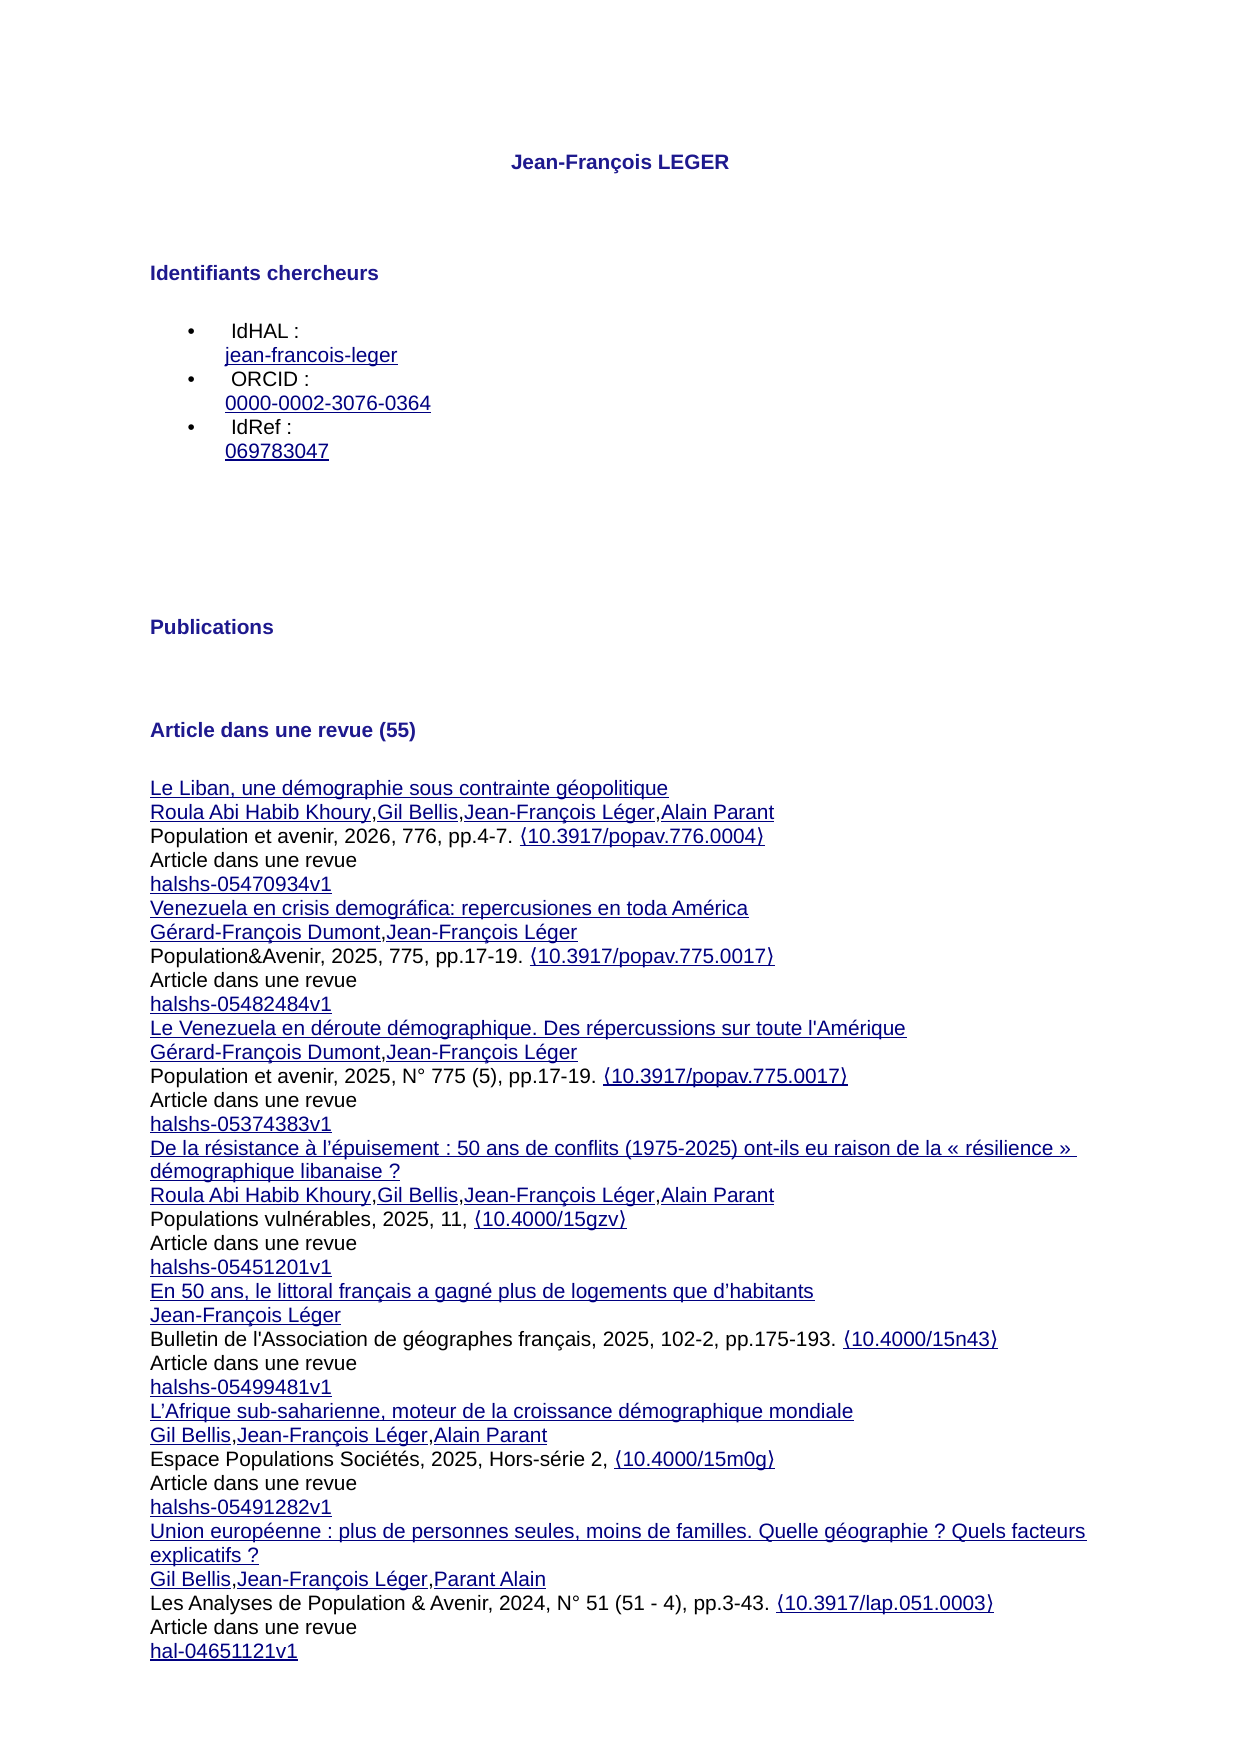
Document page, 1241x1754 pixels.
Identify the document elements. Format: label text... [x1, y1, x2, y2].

list 069783047 [187, 438, 1090, 462]
list 0000-0002-3076-0364 [187, 391, 1090, 414]
subtitle Identifiants chercheurs [150, 260, 1090, 284]
list jean-francois-leger [187, 343, 1090, 367]
subtitle Article dans une revue (55) [150, 718, 1090, 742]
list ORCID : [187, 367, 1090, 391]
table_cell En 50 ans, le littoral français a gagné plus de logements que d’habitants Jean-François Léger Bulletin de l'Association de géographes français, 2025, 102-2, pp.175-193. ⟨10.4000/15n43⟩ Article dans une revue halshs-05499481v1 [150, 1279, 1090, 1399]
table_cell De la résistance à l’épuisement : 50 ans de conflits (1975-2025) ont-ils eu raison de la « résilience » démographique libanaise ? Roula Abi Habib Khoury,Gil Bellis,Jean-François Léger,Alain Parant Populations vulnérables, 2025, 11, ⟨10.4000/15gzv⟩ Article dans une revue halshs-05451201v1 [150, 1135, 1090, 1279]
list IdHAL : [187, 319, 1090, 343]
list IdRef : [187, 414, 1090, 438]
table_cell Le Venezuela en déroute démographique. Des répercussions sur toute l'Amérique Gérard-François Dumont,Jean-François Léger Population et avenir, 2025, N° 775 (5), pp.17-19. ⟨10.3917/popav.775.0017⟩ Article dans une revue halshs-05374383v1 [150, 1016, 1090, 1135]
subtitle Jean-François LEGER [150, 150, 1090, 174]
table_cell L’Afrique sub-saharienne, moteur de la croissance démographique mondiale Gil Bellis,Jean-François Léger,Alain Parant Espace Populations Sociétés, 2025, Hors-série 2, ⟨10.4000/15m0g⟩ Article dans une revue halshs-05491282v1 [150, 1399, 1090, 1519]
table_header Le Liban, une démographie sous contrainte géopolitique Roula Abi Habib Khoury,Gil Bellis,Jean-François Léger,Alain Parant Population et avenir, 2026, 776, pp.4-7. ⟨10.3917/popav.776.0004⟩ Article dans une revue halshs-05470934v1 [150, 776, 1090, 896]
subtitle Publications [150, 614, 1090, 638]
table_cell Venezuela en crisis demográfica: repercusiones en toda América Gérard-François Dumont,Jean-François Léger Population&Avenir, 2025, 775, pp.17-19. ⟨10.3917/popav.775.0017⟩ Article dans une revue halshs-05482484v1 [150, 896, 1090, 1016]
table_cell Union européenne : plus de personnes seules, moins de familles. Quelle géographie ? Quels facteurs explicatifs ? Gil Bellis,Jean-François Léger,Parant Alain Les Analyses de Population & Avenir, 2024, N° 51 (51 - 4), pp.3-43. ⟨10.3917/lap.051.0003⟩ Article dans une revue hal-04651121v1 [150, 1519, 1090, 1662]
